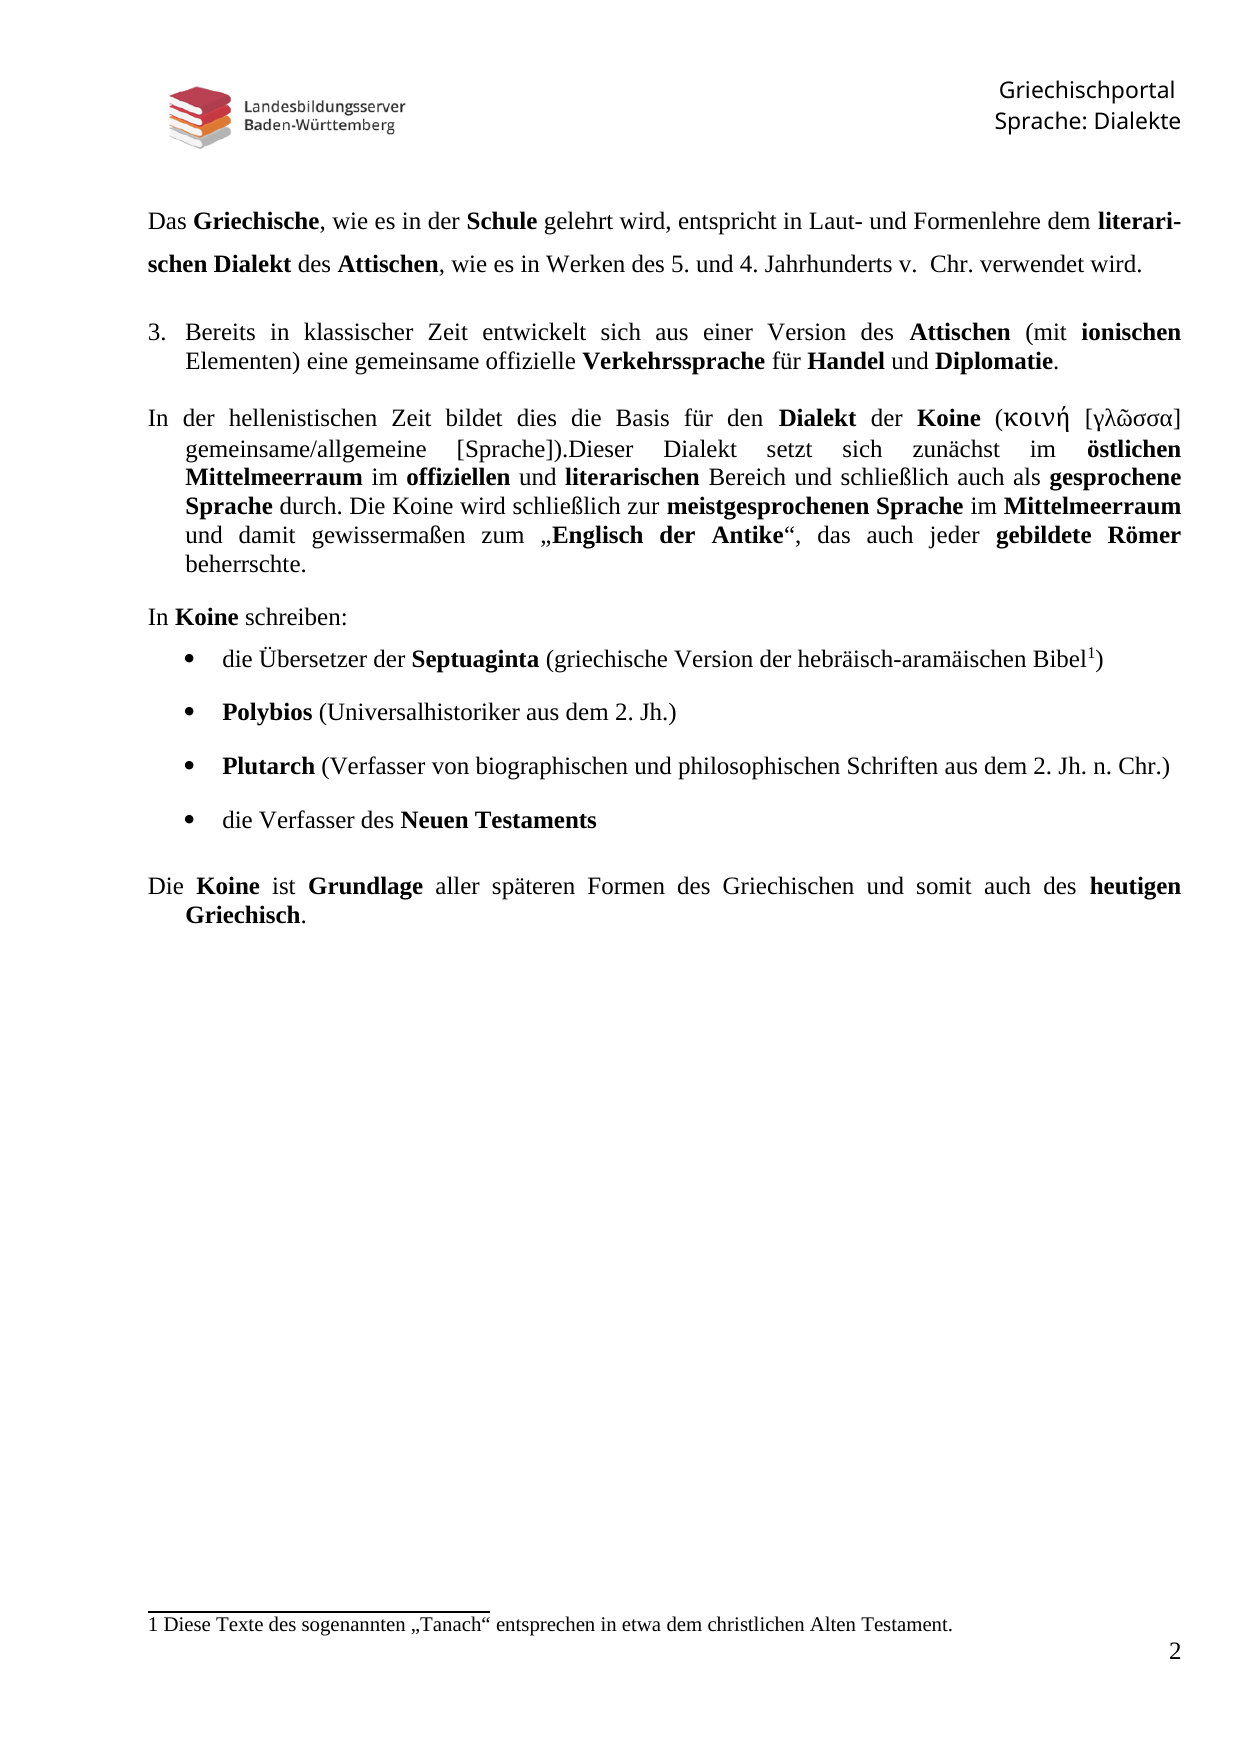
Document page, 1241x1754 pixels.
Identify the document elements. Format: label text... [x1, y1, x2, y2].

list die Übersetzer der Septuaginta (griechische Version der hebräisch-aramäischen Bibel) [185, 644, 1181, 672]
list Plutarch (Verfasser von biographischen und philosophischen Schriften aus dem 2. Jh. n. Chr.) [185, 751, 1181, 780]
text In der hellenistischen Zeit bildet dies die Basis für den Dialekt der Koine (κοινή [γλῶσσα] gemeinsame/allgemeine [Sprache]).Dieser Dialekt setzt sich zunächst im östlichen Mittelmeerraum im offiziellen und literarischen Bereich und schließlich auch als gesprochene Sprache durch. Die Koine wird schließlich zur meistgesprochenen Sprache im Mittelmeerraum und damit gewissermaßen zum „Englisch der Antike“, das auch jeder gebildete Römer beherrschte. [148, 399, 1181, 577]
text Die Koine ist Grundlage aller späteren Formen des Griechischen und somit auch des heutigen Griechisch. [148, 871, 1181, 929]
text In Koine schreiben: [148, 602, 1181, 631]
list Bereits in klassischer Zeit entwickelt sich aus einer Version des Attischen (mit ionischen Elementen) eine gemeinsame offizielle Verkehrssprache für Handel und Diplomatie. [148, 317, 1181, 374]
text Das Griechische, wie es in der Schule gelehrt wird, entspricht in Laut- und Formenlehre dem literari-schen Dialekt des Attischen, wie es in Werken des 5. und 4. Jahrhunderts v. Chr. verwendet wird. [148, 206, 1181, 278]
list Diese Texte des sogenannten „Tanach“ entsprechen in etwa dem christlichen Alten Testament. [148, 1612, 1181, 1636]
list die Verfasser des Neuen Testaments [185, 805, 1181, 834]
list Polybios (Universalhistoriker aus dem 2. Jh.) [185, 697, 1181, 726]
